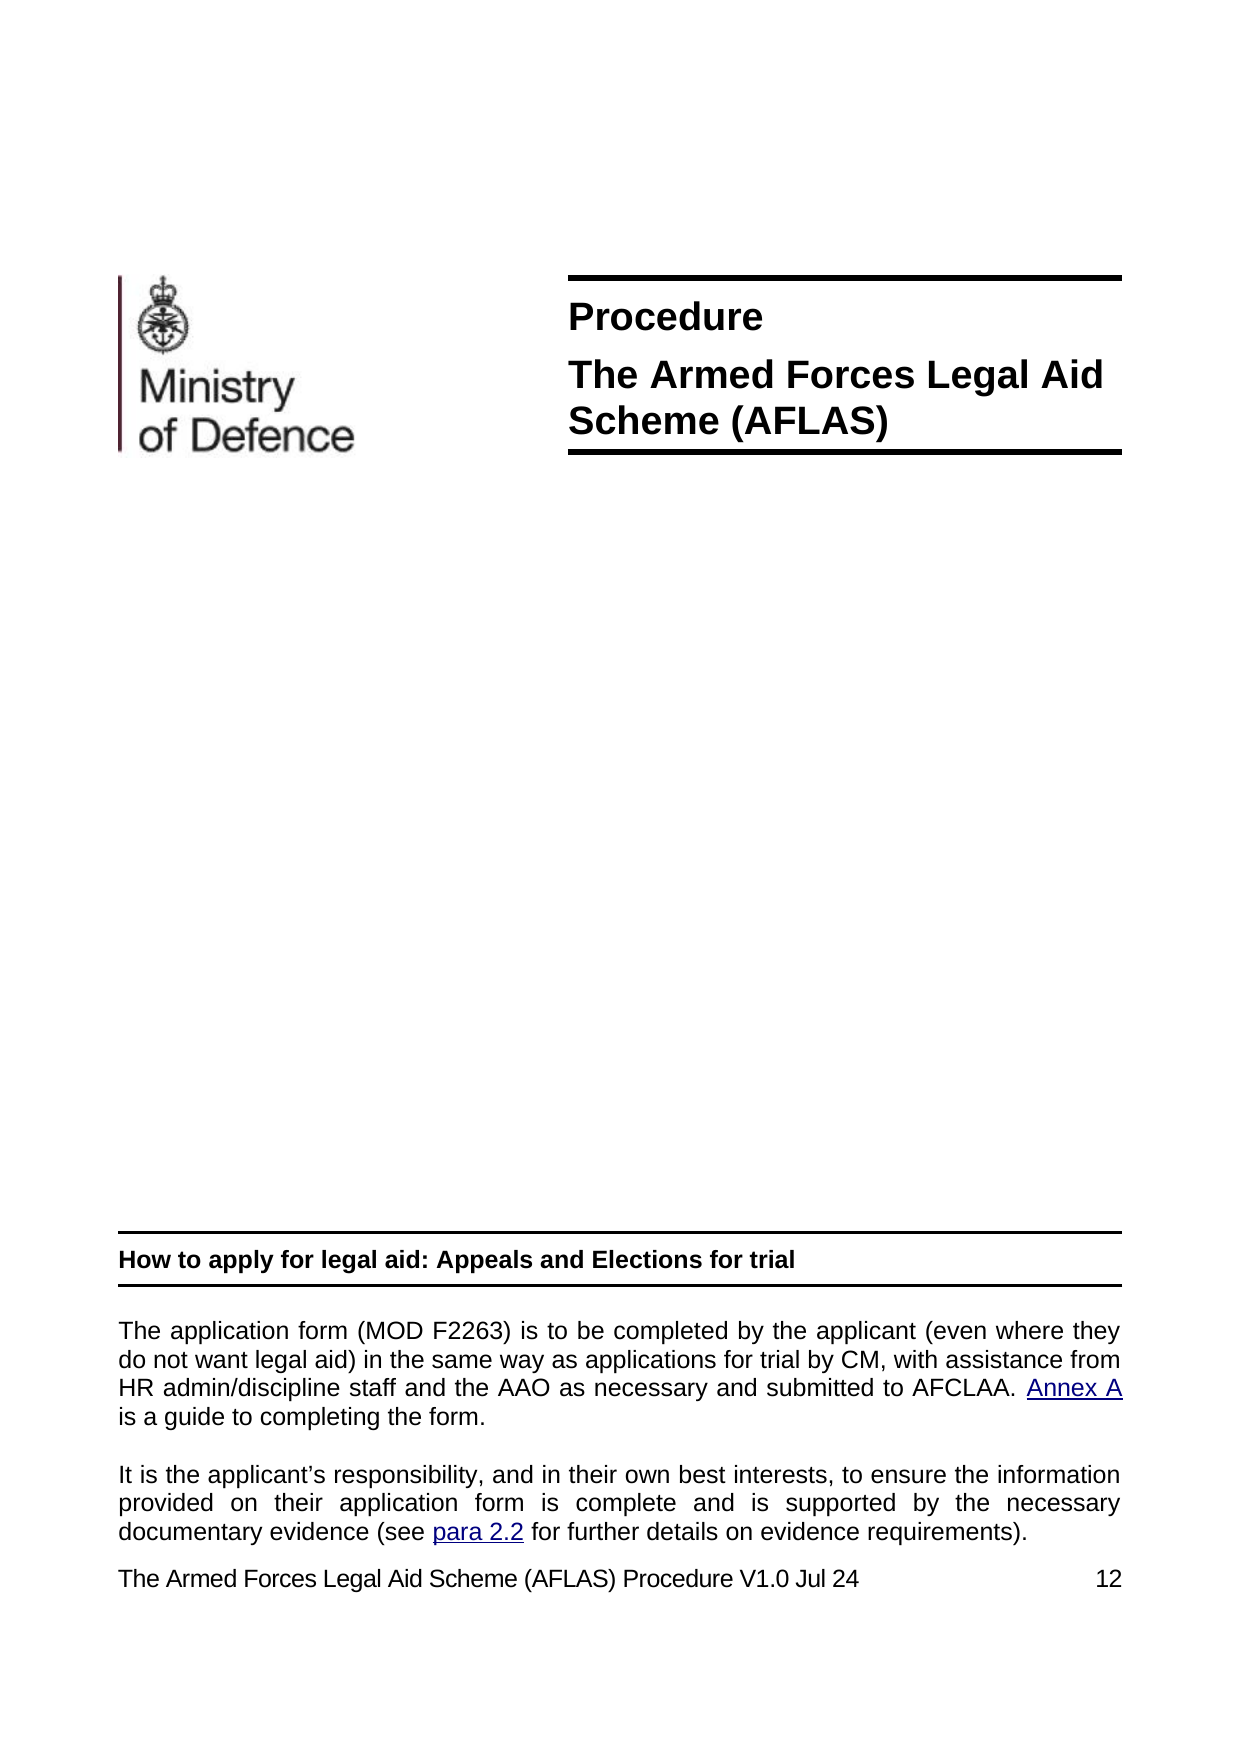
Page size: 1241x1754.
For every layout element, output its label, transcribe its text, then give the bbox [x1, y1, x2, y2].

text The application form (MOD F2263) is to be completed by the applicant (even where they do not want legal aid) in the same way as applications for trial by CM, with assistance from HR admin/discipline staff and the AAO as necessary and submitted to AFCLAA. Annex A is a guide to completing the form. [118, 1316, 1122, 1431]
text It is the applicant’s responsibility, and in their own best interests, to ensure the information provided on their application form is complete and is supported by the necessary documentary evidence (see para 2.2 for further details on evidence requirements). [118, 1459, 1122, 1546]
subtitle How to apply for legal aid: Appeals and Elections for trial [118, 1234, 1122, 1284]
